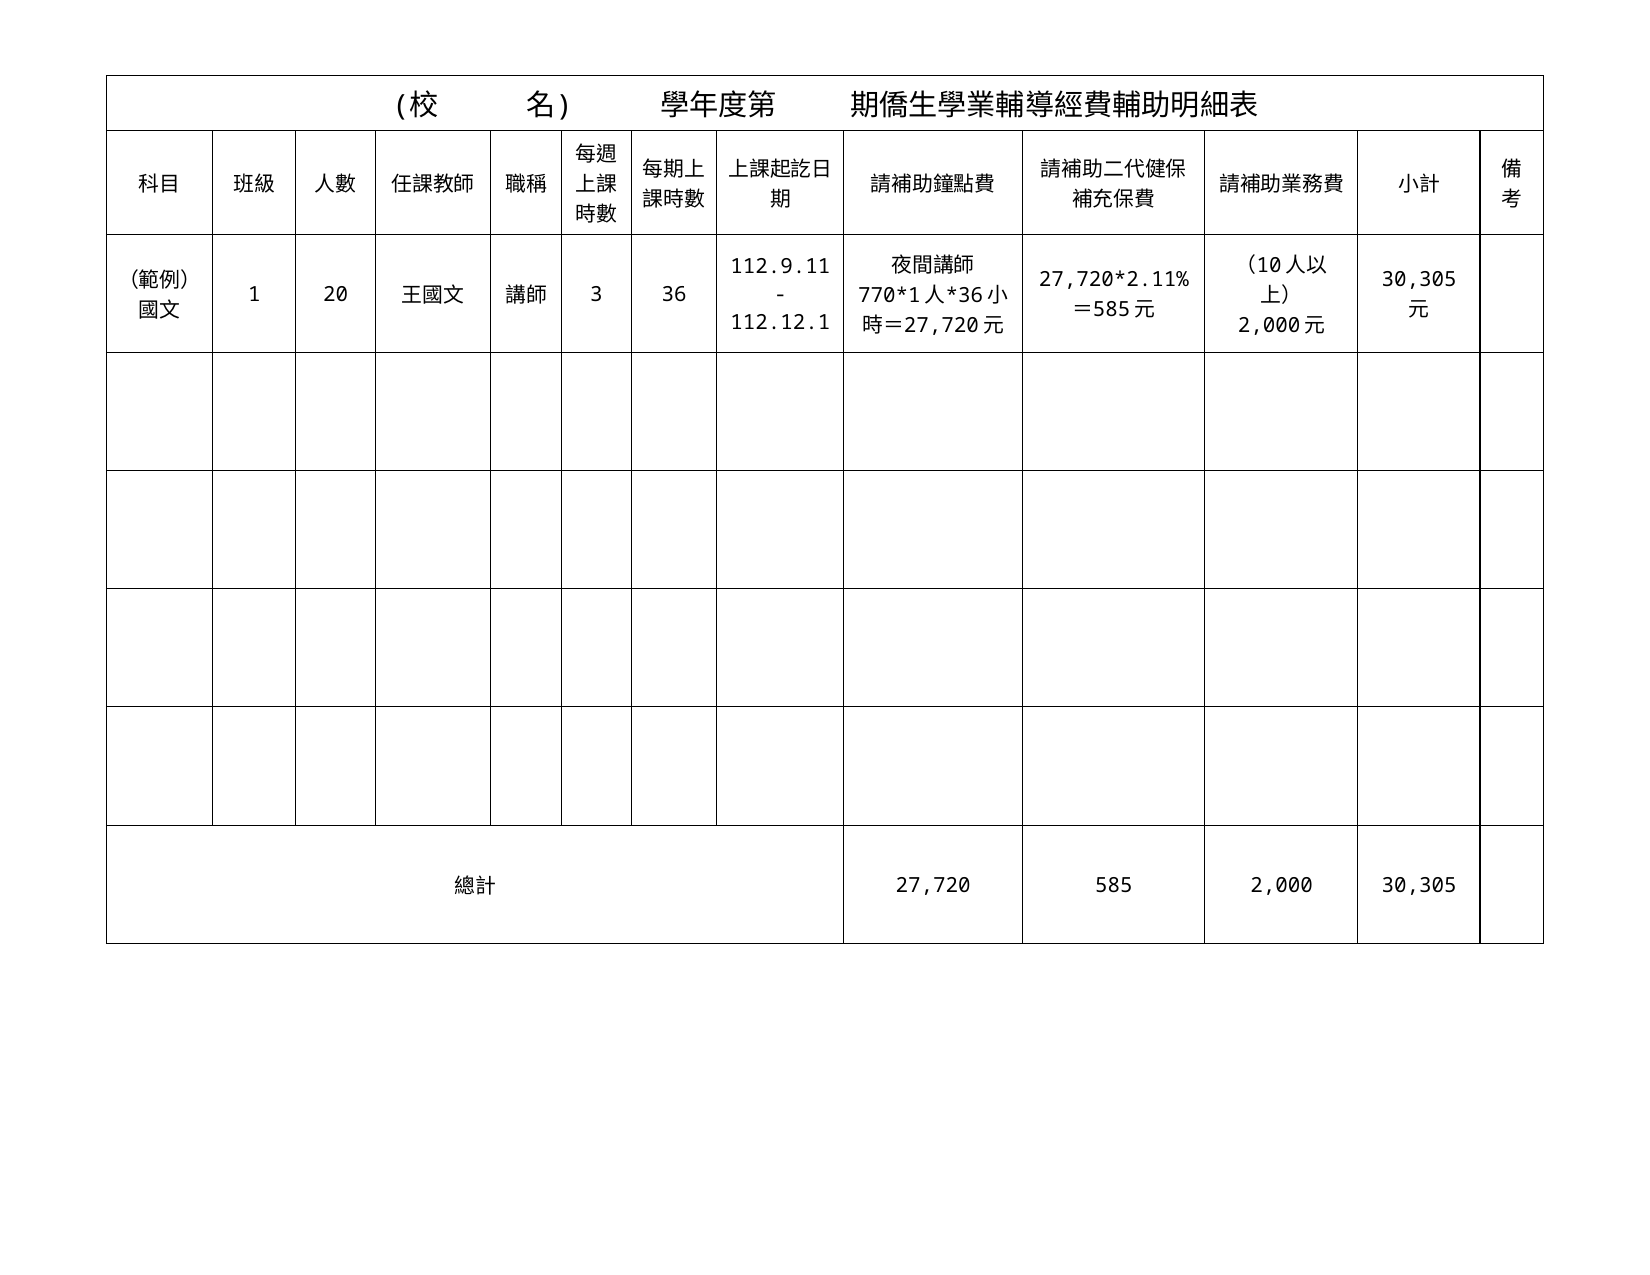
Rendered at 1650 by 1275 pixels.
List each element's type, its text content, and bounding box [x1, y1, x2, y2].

table_cell [1481, 826, 1543, 943]
table_cell [213, 707, 295, 824]
table_cell 27,720 [844, 826, 1022, 943]
table_cell [296, 589, 375, 706]
table_cell [632, 353, 716, 470]
table_cell [296, 471, 375, 588]
table_cell [632, 707, 716, 824]
table_cell [1023, 353, 1204, 470]
table_cell [1205, 707, 1357, 824]
table_cell [491, 589, 561, 706]
table_cell [376, 589, 490, 706]
table_cell 請補助鐘點費 [844, 131, 1022, 234]
table_cell 請補助二代健保 補充保費 [1023, 131, 1204, 234]
table_cell [1358, 471, 1479, 588]
table_cell 夜間講師 770*1人*36小時＝27,720元 [844, 235, 1022, 352]
table_cell [562, 471, 631, 588]
table_cell [1205, 471, 1357, 588]
table_cell （10人以上） 2,000元 [1205, 235, 1357, 352]
table_cell 1 [213, 235, 295, 352]
table_cell [1481, 589, 1543, 706]
table_cell [562, 589, 631, 706]
table_cell [844, 589, 1022, 706]
table_cell [491, 471, 561, 588]
table_cell [213, 471, 295, 588]
table_cell [491, 353, 561, 470]
table_cell 112.9.11-112.12.1 [717, 235, 843, 352]
table_cell 3 [562, 235, 631, 352]
table_cell 任課教師 [376, 131, 490, 234]
table_cell [376, 471, 490, 588]
table_header (校 名) 學年度第 期僑生學業輔導經費輔助明細表 [107, 76, 1543, 130]
table_cell [107, 471, 212, 588]
table_cell [107, 707, 212, 824]
table_cell [296, 353, 375, 470]
table_cell [1481, 471, 1543, 588]
table_cell 27,720*2.11% ＝585元 [1023, 235, 1204, 352]
table_cell [1023, 589, 1204, 706]
table_cell 每期上課時數 [632, 131, 716, 234]
table_cell [562, 707, 631, 824]
table_cell 上課起訖日期 [717, 131, 843, 234]
table_cell 請補助業務費 [1205, 131, 1357, 234]
table_cell [632, 471, 716, 588]
table_cell [1481, 707, 1543, 824]
table_cell [1481, 353, 1543, 470]
table_cell [1358, 589, 1479, 706]
table_cell [844, 707, 1022, 824]
table_cell [1358, 707, 1479, 824]
table_cell 30,305元 [1358, 235, 1479, 352]
table_cell 585 [1023, 826, 1204, 943]
table_cell 人數 [296, 131, 375, 234]
table_cell [717, 589, 843, 706]
table_cell [562, 353, 631, 470]
table_cell [717, 471, 843, 588]
table_cell [376, 707, 490, 824]
table_cell [717, 707, 843, 824]
table_cell [1358, 353, 1479, 470]
table_cell [376, 353, 490, 470]
table_cell 20 [296, 235, 375, 352]
table_cell [1205, 589, 1357, 706]
table_cell [107, 353, 212, 470]
table_cell [1481, 235, 1543, 352]
table_cell 2,000 [1205, 826, 1357, 943]
table_cell [296, 707, 375, 824]
table_cell 36 [632, 235, 716, 352]
table_cell 小計 [1358, 131, 1479, 234]
table_cell [1023, 707, 1204, 824]
table_cell 每週上課時數 [562, 131, 631, 234]
table_cell [491, 707, 561, 824]
table_cell [213, 353, 295, 470]
table_cell 職稱 [491, 131, 561, 234]
table_cell （範例）國文 [107, 235, 212, 352]
table_cell 科目 [107, 131, 212, 234]
table_cell 講師 [491, 235, 561, 352]
table_cell 備考 [1481, 131, 1543, 234]
table_cell [107, 589, 212, 706]
table_cell [1205, 353, 1357, 470]
table_cell [1023, 471, 1204, 588]
table_cell 王國文 [376, 235, 490, 352]
table_cell 30,305 [1358, 826, 1479, 943]
table_cell 總計 [107, 826, 843, 943]
table_cell 班級 [213, 131, 295, 234]
table_cell [844, 353, 1022, 470]
table_cell [632, 589, 716, 706]
table_cell [844, 471, 1022, 588]
table_cell [717, 353, 843, 470]
table_cell [213, 589, 295, 706]
